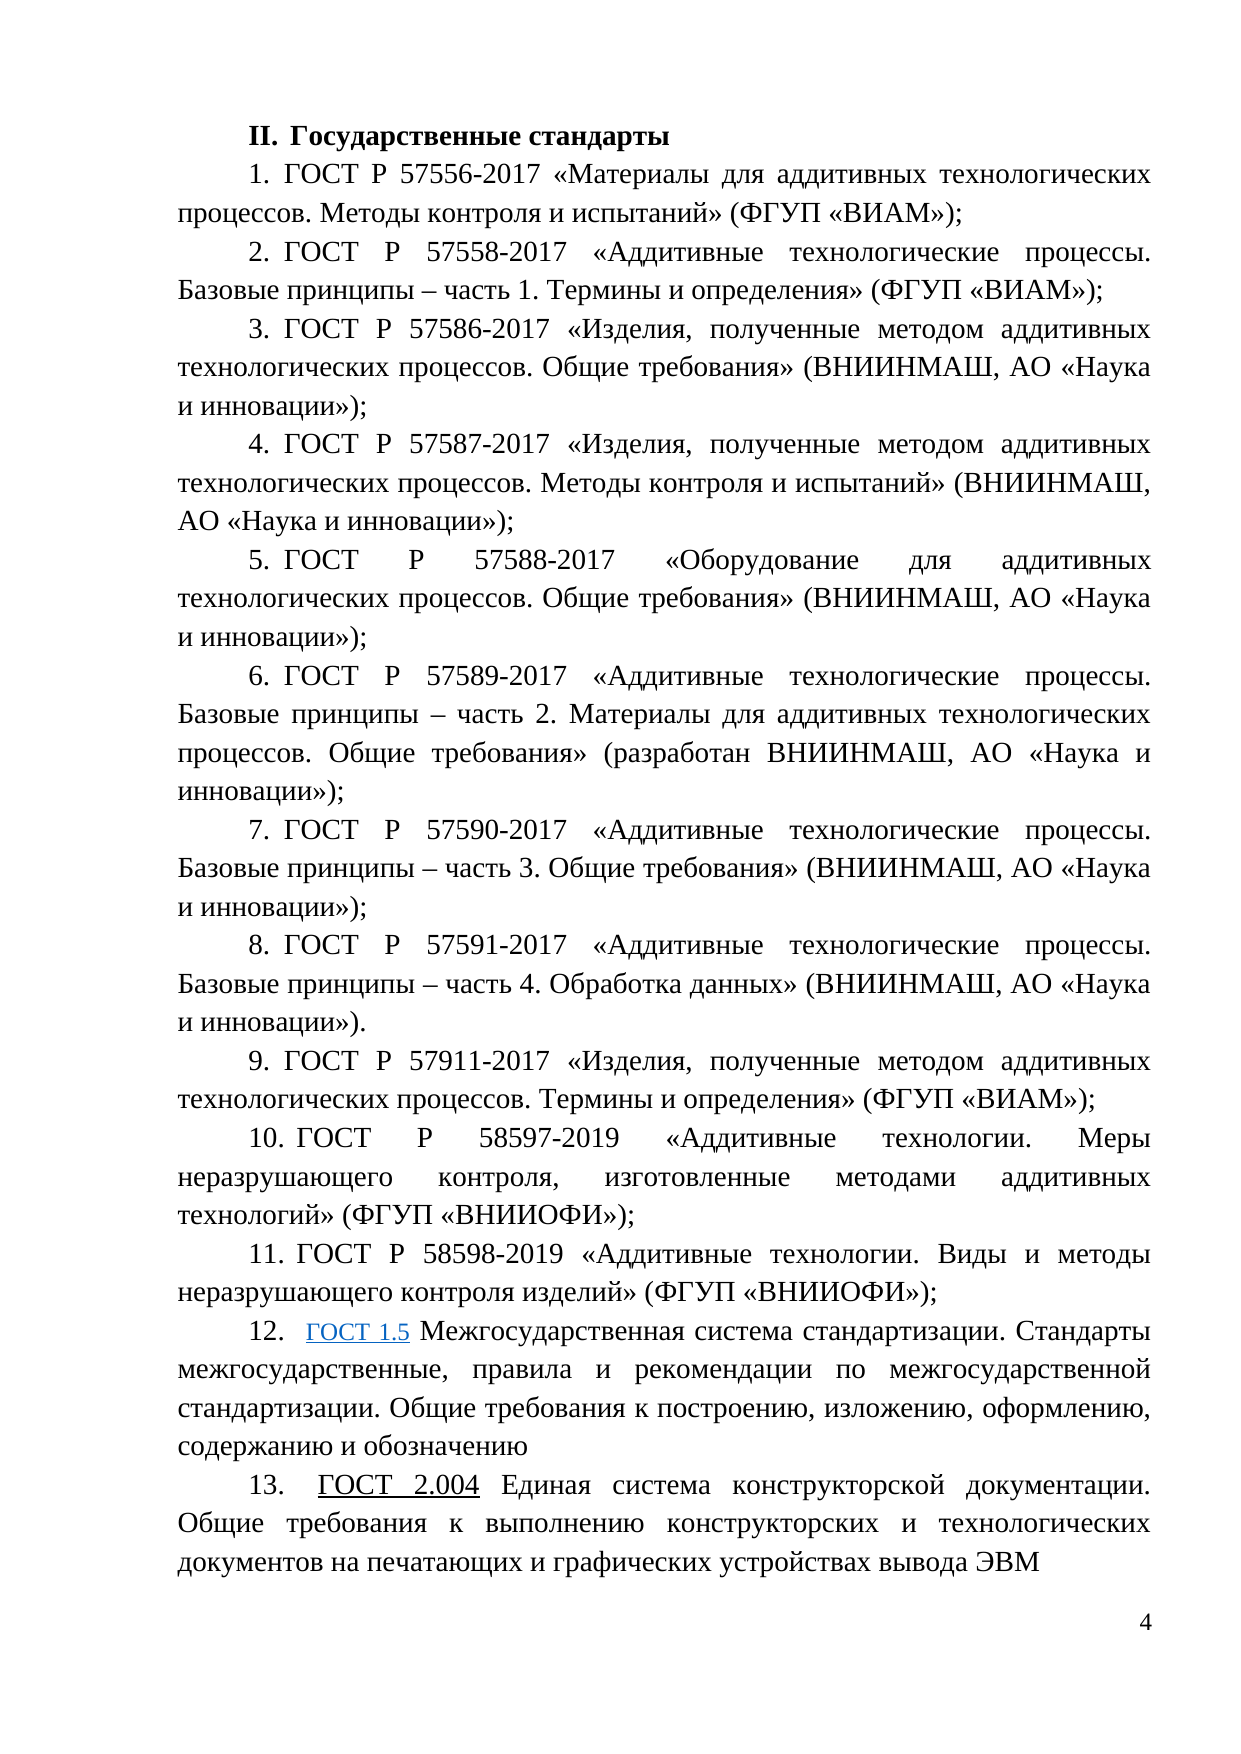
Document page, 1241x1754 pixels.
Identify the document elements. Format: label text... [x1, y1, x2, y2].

list ГОСТ Р 57558-2017 «Аддитивные технологические процессы. Базовые принципы – часть 1. Термины и определения» (ФГУП «ВИАМ»); [177, 234, 1152, 306]
list ГОСТ Р 58598-2019 «Аддитивные технологии. Виды и методы неразрушающего контроля изделий» (ФГУП «ВНИИОФИ»); [177, 1236, 1152, 1308]
list ГОСТ 1.5 Межгосударственная система стандартизации. Стандарты межгосударственные, правила и рекомендации по межгосударственной стандартизации. Общие требования к построению, изложению, оформлению, содержанию и обозначению [177, 1313, 1152, 1462]
list ГОСТ Р 57911-2017 «Изделия, полученные методом аддитивных технологических процессов. Термины и определения» (ФГУП «ВИАМ»); [177, 1043, 1152, 1115]
list ГОСТ Р 57586-2017 «Изделия, полученные методом аддитивных технологических процессов. Общие требования» (ВНИИНМАШ, АО «Наука и инновации»); [177, 311, 1152, 421]
list ГОСТ 2.004 Единая система конструкторской документации. Общие требования к выполнению конструкторских и технологических документов на печатающих и графических устройствах вывода ЭВМ [177, 1467, 1152, 1578]
list ГОСТ Р 57588-2017 «Оборудование для аддитивных технологических процессов. Общие требования» (ВНИИНМАШ, АО «Наука и инновации»); [177, 542, 1152, 653]
list ГОСТ Р 58597-2019 «Аддитивные технологии. Меры неразрушающего контроля, изготовленные методами аддитивных технологий» (ФГУП «ВНИИОФИ»); [177, 1120, 1152, 1231]
list ГОСТ Р 57556-2017 «Материалы для аддитивных технологических процессов. Методы контроля и испытаний» (ФГУП «ВИАМ»); [177, 157, 1152, 229]
list ГОСТ Р 57591-2017 «Аддитивные технологические процессы. Базовые принципы – часть 4. Обработка данных» (ВНИИНМАШ, АО «Наука и инновации»). [177, 927, 1152, 1038]
list ГОСТ Р 57590-2017 «Аддитивные технологические процессы. Базовые принципы – часть 3. Общие требования» (ВНИИНМАШ, АО «Наука и инновации»); [177, 812, 1152, 922]
list Государственные стандарты [177, 118, 1152, 152]
list ГОСТ Р 57587-2017 «Изделия, полученные методом аддитивных технологических процессов. Методы контроля и испытаний» (ВНИИНМАШ, АО «Наука и инновации»); [177, 426, 1152, 537]
list ГОСТ Р 57589-2017 «Аддитивные технологические процессы. Базовые принципы – часть 2. Материалы для аддитивных технологических процессов. Общие требования» (разработан ВНИИНМАШ, АО «Наука и инновации»); [177, 658, 1152, 807]
